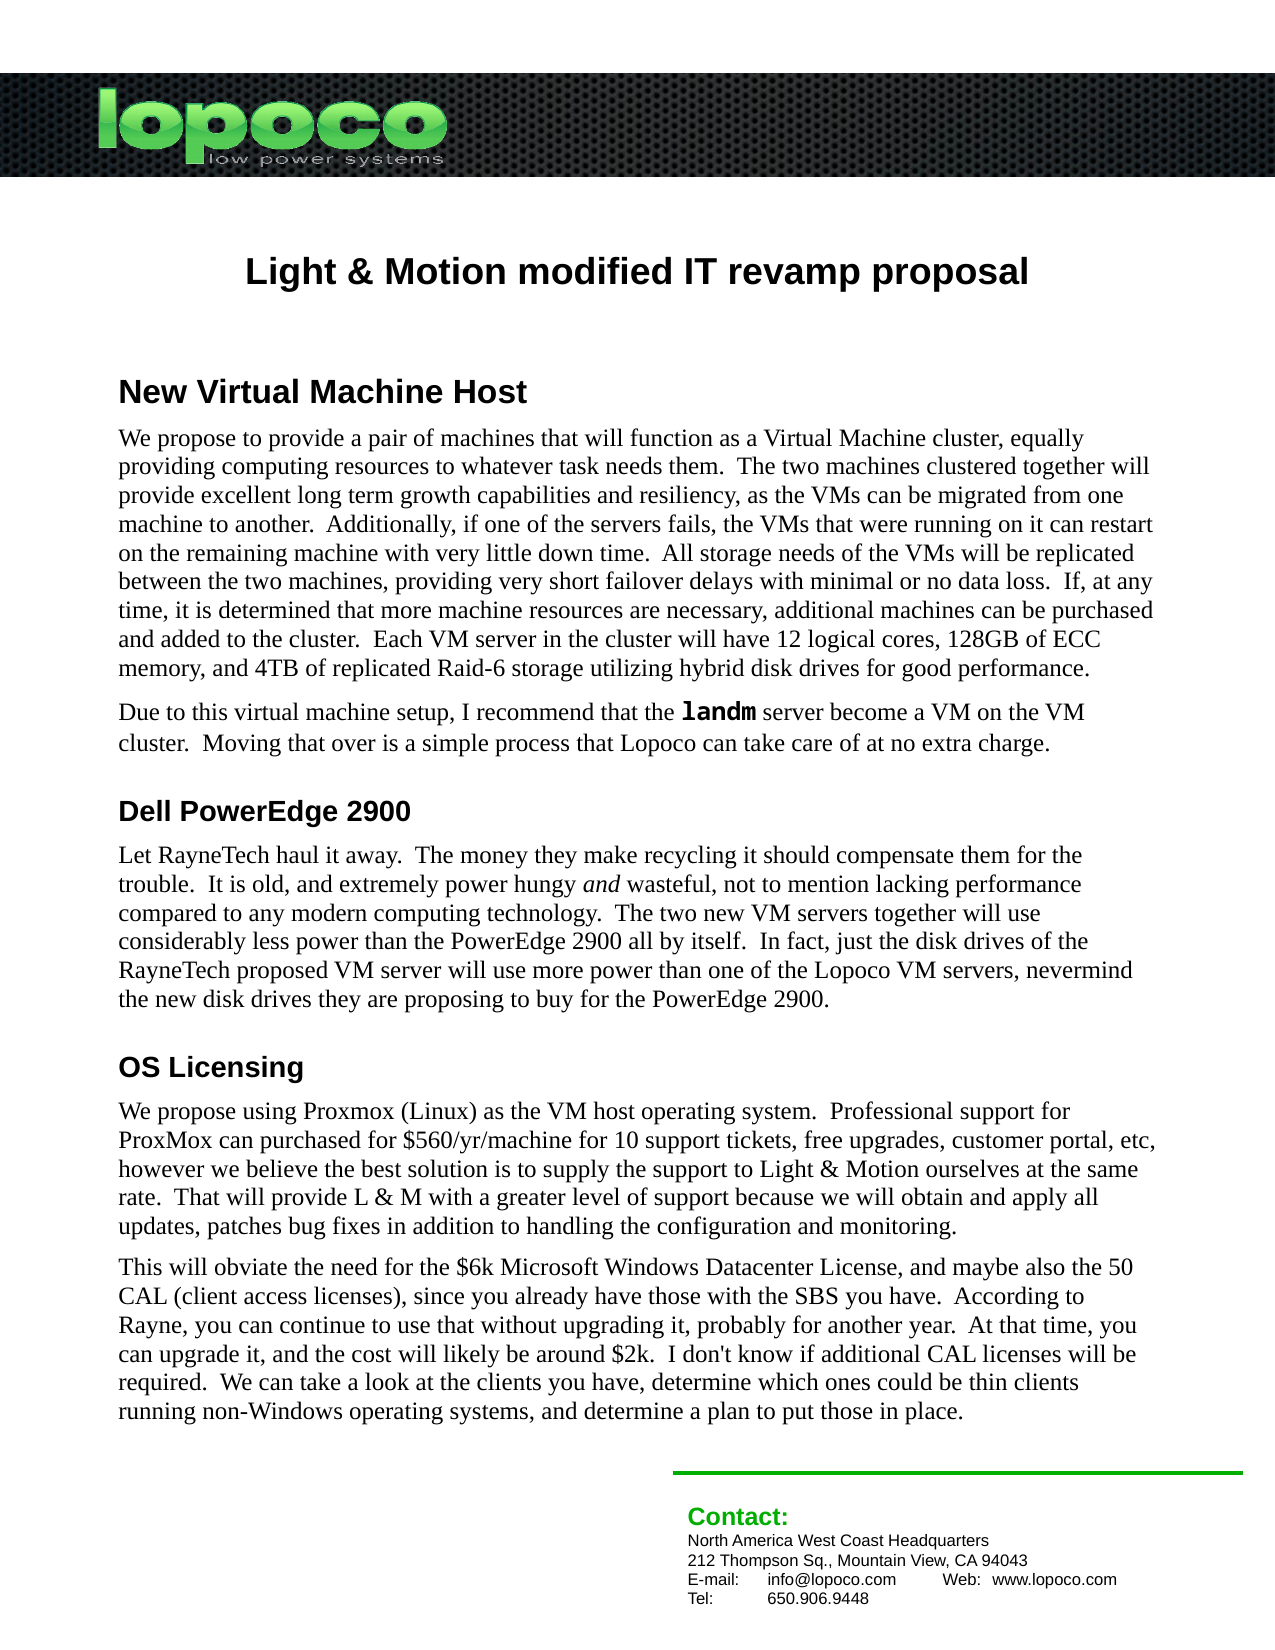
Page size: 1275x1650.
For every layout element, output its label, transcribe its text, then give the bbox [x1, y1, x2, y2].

text Due to this virtual machine setup, I recommend that the landm server become a VM on the VM cluster. Moving that over is a simple process that Lopoco can take care of at no extra charge. [118, 694, 1157, 757]
title Light & Motion modified IT revamp proposal [118, 249, 1157, 293]
text This will obviate the need for the $6k Microsoft Windows Datacenter License, and maybe also the 50 CAL (client access licenses), since you already have those with the SBS you have. According to Rayne, you can continue to use that without upgrading it, probably for another year. At that time, you can upgrade it, and the cost will likely be around $2k. I don't know if additional CAL licenses will be required. We can take a look at the clients you have, determine which ones could be thin clients running non-Windows operating systems, and determine a plan to put those in place. [118, 1252, 1157, 1425]
subtitle OS Licensing [118, 1050, 1157, 1084]
subtitle Dell PowerEdge 2900 [118, 794, 1157, 828]
text We propose to provide a pair of machines that will function as a Virtual Machine cluster, equally providing computing resources to whatever task needs them. The two machines clustered together will provide excellent long term growth capabilities and resiliency, as the VMs can be migrated from one machine to another. Additionally, if one of the servers fails, the VMs that were running on it can restart on the remaining machine with very little down time. All storage needs of the VMs will be replicated between the two machines, providing very short failover delays with minimal or no data loss. If, at any time, it is determined that more machine resources are necessary, additional machines can be purchased and added to the cluster. Each VM server in the cluster will have 12 logical cores, 128GB of ECC memory, and 4TB of replicated Raid-6 storage utilizing hybrid disk drives for good performance. [118, 423, 1157, 681]
text We propose using Proxmox (Linux) as the VM host operating system. Professional support for ProxMox can purchased for $560/yr/machine for 10 support tickets, free upgrades, customer portal, etc, however we believe the best solution is to supply the support to Light & Motion ourselves at the same rate. That will provide L & M with a greater level of support because we will obtain and apply all updates, patches bug fixes in addition to handling the configuration and monitoring. [118, 1096, 1157, 1240]
subtitle New Virtual Machine Host [118, 371, 1157, 410]
text Let RayneTech haul it away. The money they make recycling it should compensate them for the trouble. It is old, and extremely power hungy and wasteful, not to mention lacking performance compared to any modern computing technology. The two new VM servers together will use considerably less power than the PowerEdge 2900 all by itself. In fact, just the disk drives of the RayneTech proposed VM server will use more power than one of the Lopoco VM servers, nevermind the new disk drives they are proposing to buy for the PowerEdge 2900. [118, 840, 1157, 1013]
picture [0, 73, 1275, 177]
